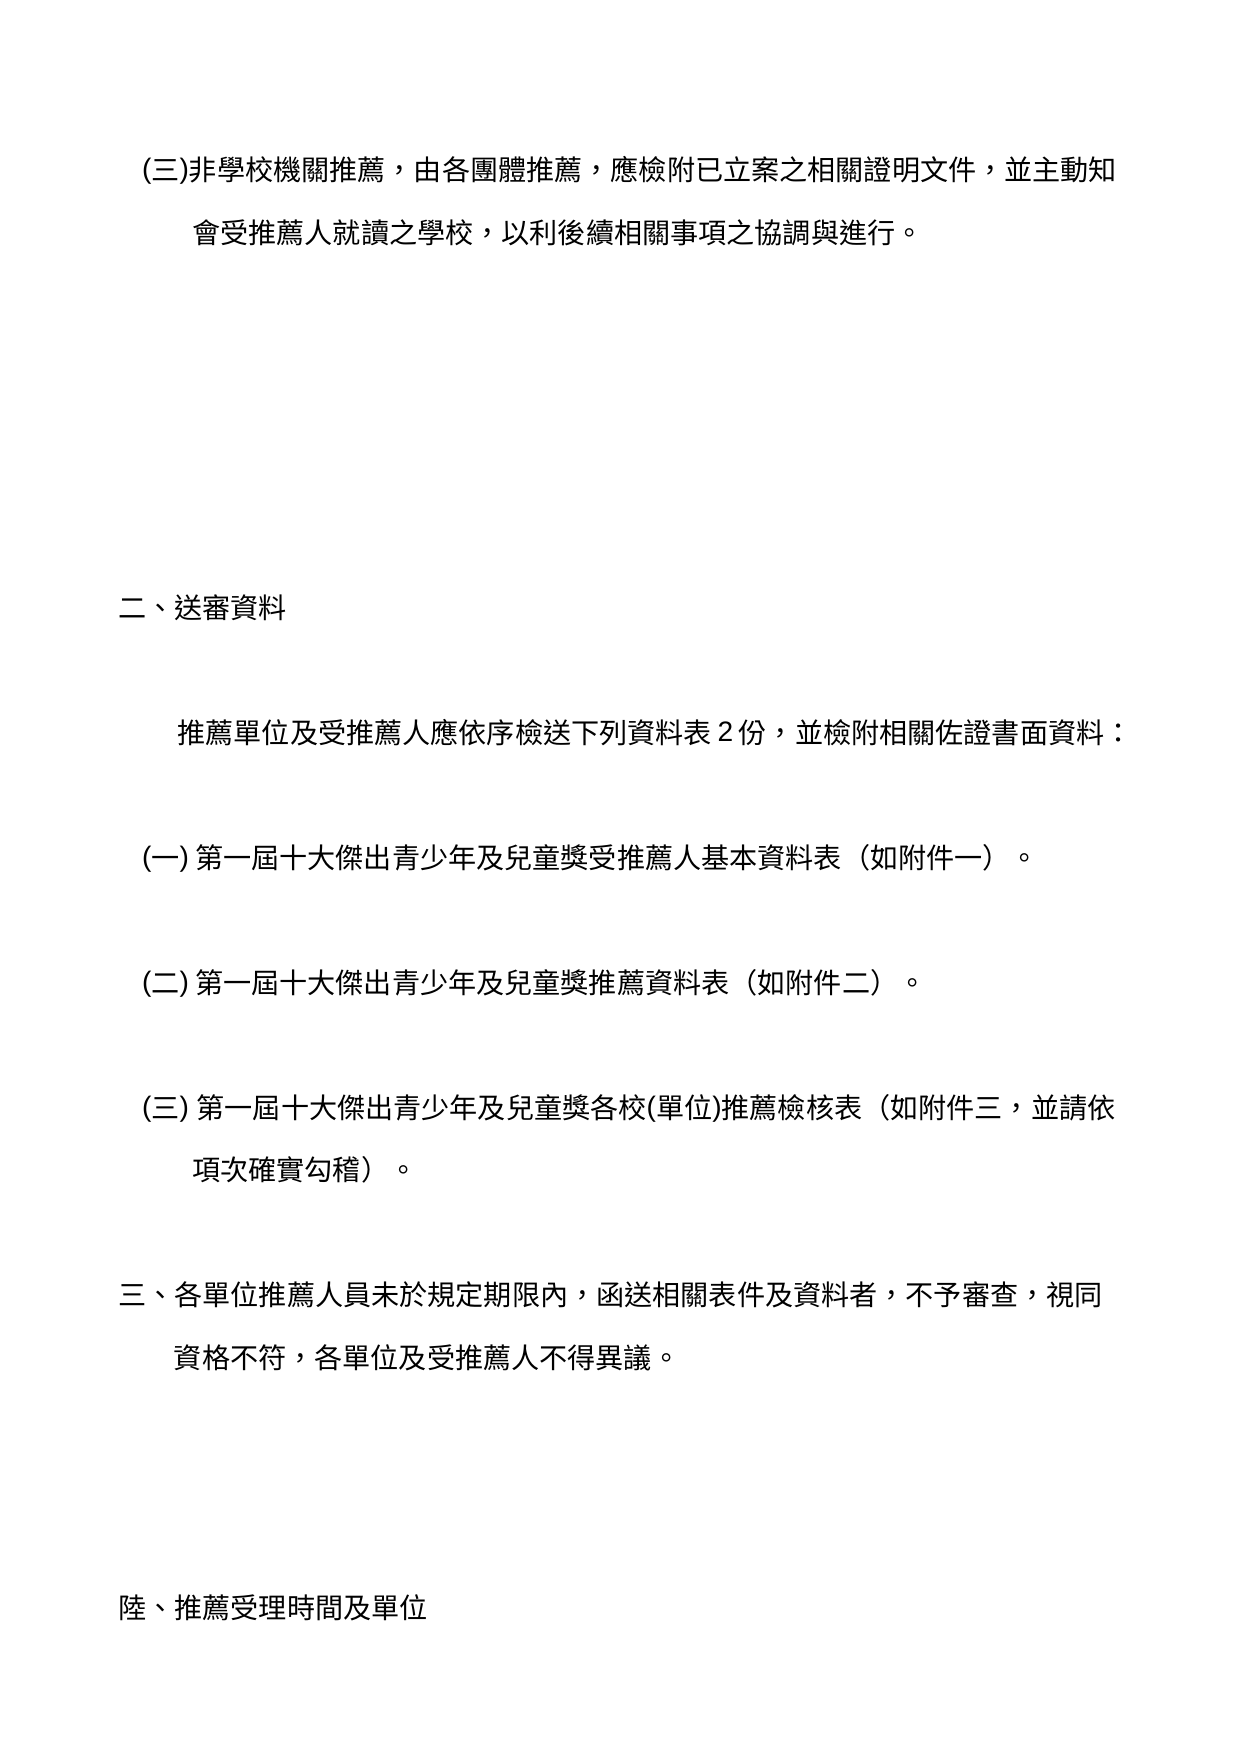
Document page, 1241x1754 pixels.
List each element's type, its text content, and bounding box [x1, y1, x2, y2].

text 三、各單位推薦人員未於規定期限內，函送相關表件及資料者，不予審查，視同資格不符，各單位及受推薦人不得異議。 [118, 1252, 1122, 1377]
text 推薦單位及受推薦人應依序檢送下列資料表2份，並檢附相關佐證書面資料： [118, 689, 1122, 752]
text (三) 第一屆十大傑出青少年及兒童獎各校(單位)推薦檢核表（如附件三，並請依項次確實勾稽）。 [142, 1064, 1122, 1189]
text 二、送審資料 [118, 564, 1122, 627]
text (二) 第一屆十大傑出青少年及兒童獎推薦資料表（如附件二）。 [142, 939, 1122, 1002]
text (三)非學校機關推薦，由各團體推薦，應檢附已立案之相關證明文件，並主動知會受推薦人就讀之學校，以利後續相關事項之協調與進行。 [142, 127, 1122, 252]
text (一) 第一屆十大傑出青少年及兒童獎受推薦人基本資料表（如附件一）。 [142, 814, 1122, 877]
text 陸、推薦受理時間及單位 [118, 1564, 1122, 1627]
